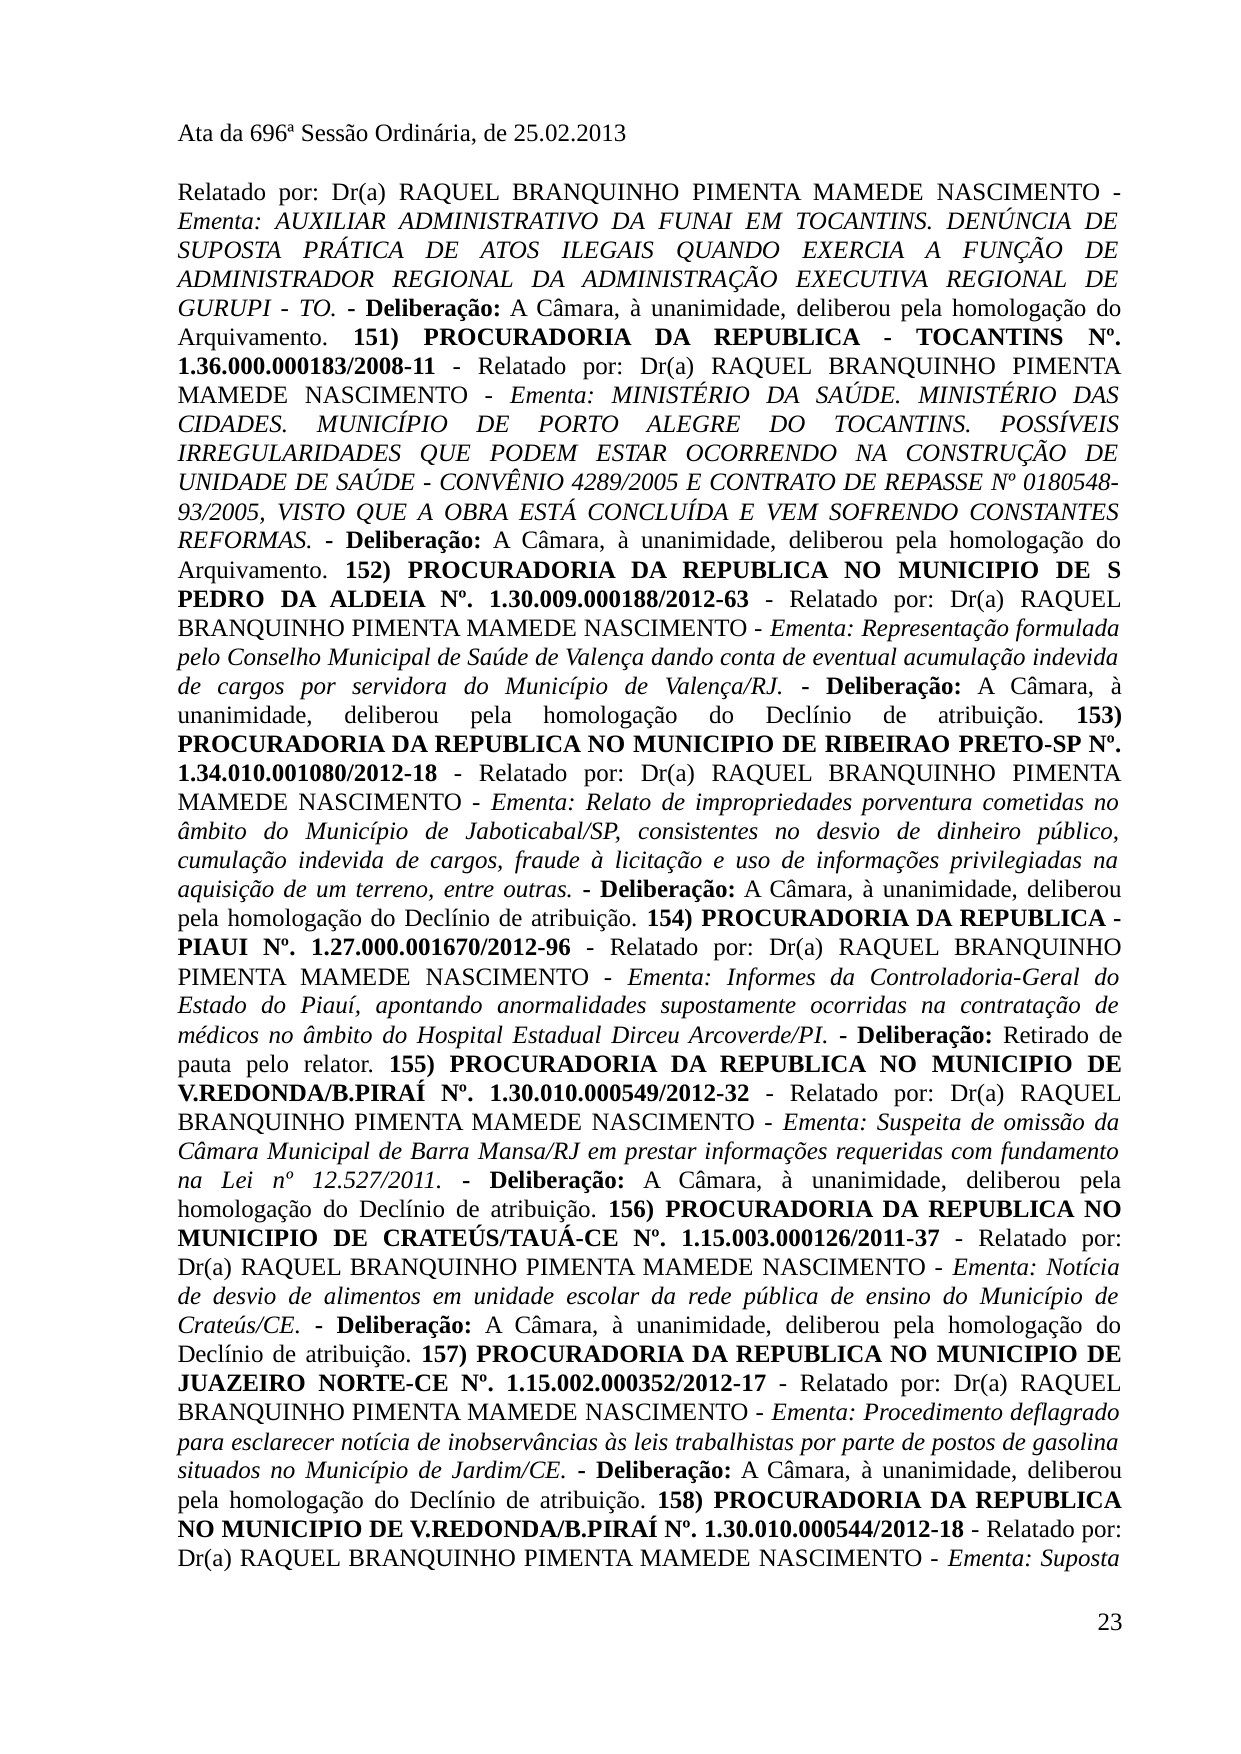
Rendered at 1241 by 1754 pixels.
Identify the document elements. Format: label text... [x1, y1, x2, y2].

text - Relatado por: Dr(a) RAQUEL BRANQUINHO PIMENTA MAMEDE NASCIMENTO - Ementa: AUXILIAR ADMINISTRATIVO DA FUNAI EM TOCANTINS. DENÚNCIA DE SUPOSTA PRÁTICA DE ATOS ILEGAIS QUANDO EXERCIA A FUNÇÃO DE ADMINISTRADOR REGIONAL DA ADMINISTRAÇÃO EXECUTIVA REGIONAL DE GURUPI - TO. - Deliberação: A Câmara, à unanimidade, deliberou pela homologação do Arquivamento. 151) PROCURADORIA DA REPUBLICA - TOCANTINS Nº. 1.36.000.000183/2008-11 - Relatado por: Dr(a) RAQUEL BRANQUINHO PIMENTA MAMEDE NASCIMENTO - Ementa: MINISTÉRIO DA SAÚDE. MINISTÉRIO DAS CIDADES. MUNICÍPIO DE PORTO ALEGRE DO TOCANTINS. POSSÍVEIS IRREGULARIDADES QUE PODEM ESTAR OCORRENDO NA CONSTRUÇÃO DE UNIDADE DE SAÚDE - CONVÊNIO 4289/2005 E CONTRATO DE REPASSE Nº 0180548-93/2005, VISTO QUE A OBRA ESTÁ CONCLUÍDA E VEM SOFRENDO CONSTANTES REFORMAS. - Deliberação: A Câmara, à unanimidade, deliberou pela homologação do Arquivamento. 152) PROCURADORIA DA REPUBLICA NO MUNICIPIO DE S PEDRO DA ALDEIA Nº. 1.30.009.000188/2012-63 - Relatado por: Dr(a) RAQUEL BRANQUINHO PIMENTA MAMEDE NASCIMENTO - Ementa: Representação formulada pelo Conselho Municipal de Saúde de Valença dando conta de eventual acumulação indevida de cargos por servidora do Município de Valença/RJ. - Deliberação: A Câmara, à unanimidade, deliberou pela homologação do Declínio de atribuição. 153) PROCURADORIA DA REPUBLICA NO MUNICIPIO DE RIBEIRAO PRETO-SP Nº. 1.34.010.001080/2012-18 - Relatado por: Dr(a) RAQUEL BRANQUINHO PIMENTA MAMEDE NASCIMENTO - Ementa: Relato de impropriedades porventura cometidas no âmbito do Município de Jaboticabal/SP, consistentes no desvio de dinheiro público, cumulação indevida de cargos, fraude à licitação e uso de informações privilegiadas na aquisição de um terreno, entre outras. - Deliberação: A Câmara, à unanimidade, deliberou pela homologação do Declínio de atribuição. 154) PROCURADORIA DA REPUBLICA - PIAUI Nº. 1.27.000.001670/2012-96 - Relatado por: Dr(a) RAQUEL BRANQUINHO PIMENTA MAMEDE NASCIMENTO - Ementa: Informes da Controladoria-Geral do Estado do Piauí, apontando anormalidades supostamente ocorridas na contratação de médicos no âmbito do Hospital Estadual Dirceu Arcoverde/PI. - Deliberação: Retirado de pauta pelo relator. 155) PROCURADORIA DA REPUBLICA NO MUNICIPIO DE V.REDONDA/B.PIRAÍ Nº. 1.30.010.000549/2012-32 - Relatado por: Dr(a) RAQUEL BRANQUINHO PIMENTA MAMEDE NASCIMENTO - Ementa: Suspeita de omissão da Câmara Municipal de Barra Mansa/RJ em prestar informações requeridas com fundamento na Lei nº 12.527/2011. - Deliberação: A Câmara, à unanimidade, deliberou pela homologação do Declínio de atribuição. 156) PROCURADORIA DA REPUBLICA NO MUNICIPIO DE CRATEÚS/TAUÁ-CE Nº. 1.15.003.000126/2011-37 - Relatado por: Dr(a) RAQUEL BRANQUINHO PIMENTA MAMEDE NASCIMENTO - Ementa: Notícia de desvio de alimentos em unidade escolar da rede pública de ensino do Município de Crateús/CE. - Deliberação: A Câmara, à unanimidade, deliberou pela homologação do Declínio de atribuição. 157) PROCURADORIA DA REPUBLICA NO MUNICIPIO DE JUAZEIRO NORTE-CE Nº. 1.15.002.000352/2012-17 - Relatado por: Dr(a) RAQUEL BRANQUINHO PIMENTA MAMEDE NASCIMENTO - Ementa: Procedimento deflagrado para esclarecer notícia de inobservâncias às leis trabalhistas por parte de postos de gasolina situados no Município de Jardim/CE. - Deliberação: A Câmara, à unanimidade, deliberou pela homologação do Declínio de atribuição. 158) PROCURADORIA DA REPUBLICA NO MUNICIPIO DE V.REDONDA/B.PIRAÍ Nº. 1.30.010.000544/2012-18 - Relatado por: Dr(a) RAQUEL BRANQUINHO PIMENTA MAMEDE NASCIMENTO - Ementa: Suposta [177, 177, 1122, 1572]
